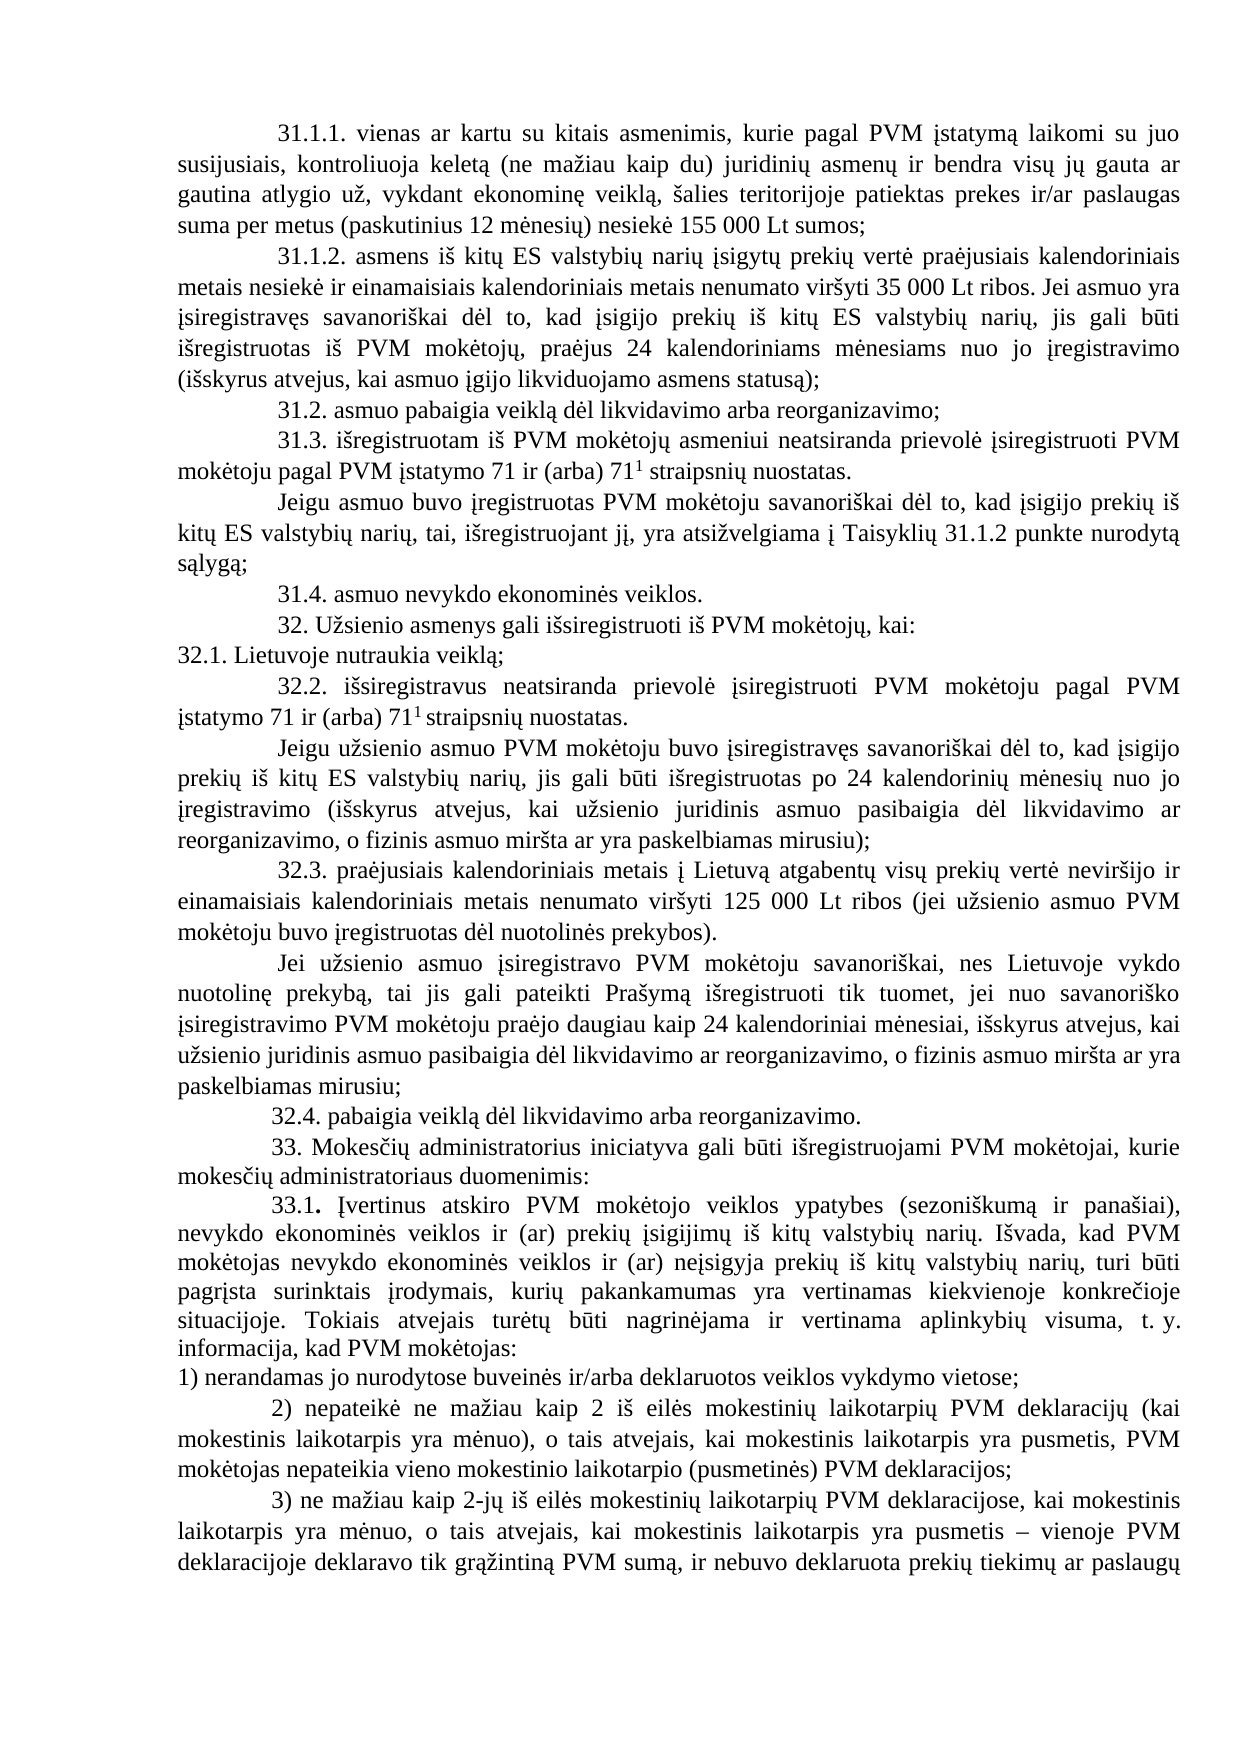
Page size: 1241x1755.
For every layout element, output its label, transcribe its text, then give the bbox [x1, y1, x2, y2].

text 31.1.1. vienas ar kartu su kitais asmenimis, kurie pagal PVM įstatymą laikomi su juo susijusiais, kontroliuoja keletą (ne mažiau kaip du) juridinių asmenų ir bendra visų jų gauta ar gautina atlygio už, vykdant ekonominę veiklą, šalies teritorijoje patiektas prekes ir/ar paslaugas suma per metus (paskutinius 12 mėnesių) nesiekė 155 000 Lt sumos; [177, 118, 1181, 239]
text 31.3. išregistruotam iš PVM mokėtojų asmeniui neatsiranda prievolė įsiregistruoti PVM mokėtoju pagal PVM įstatymo 71 ir (arba) 711 straipsnių nuostatas. [177, 425, 1181, 485]
text 3) ne mažiau kaip 2-jų iš eilės mokestinių laikotarpių PVM deklaracijose, kai mokestinis laikotarpis yra mėnuo, o tais atvejais, kai mokestinis laikotarpis yra pusmetis – vienoje PVM deklaracijoje deklaravo tik grąžintiną PVM sumą, ir nebuvo deklaruota prekių tiekimų ar paslaugų [177, 1485, 1181, 1575]
text Jeigu asmuo buvo įregistruotas PVM mokėtoju savanoriškai dėl to, kad įsigijo prekių iš kitų ES valstybių narių, tai, išregistruojant jį, yra atsižvelgiama į Taisyklių 31.1.2 punkte nurodytą sąlygą; [177, 487, 1181, 577]
text 32.3. praėjusiais kalendoriniais metais į Lietuvą atgabentų visų prekių vertė neviršijo ir einamaisiais kalendoriniais metais nenumato viršyti 125 000 Lt ribos (jei užsienio asmuo PVM mokėtoju buvo įregistruotas dėl nuotolinės prekybos). [177, 856, 1181, 946]
text 32. Užsienio asmenys gali išsiregistruoti iš PVM mokėtojų, kai: [177, 610, 1181, 638]
text 31.2. asmuo pabaigia veiklą dėl likvidavimo arba reorganizavimo; [177, 395, 1181, 423]
text 31.4. asmuo nevykdo ekonominės veiklos. [177, 579, 1181, 608]
text Jei užsienio asmuo įsiregistravo PVM mokėtoju savanoriškai, nes Lietuvoje vykdo nuotolinę prekybą, tai jis gali pateikti Prašymą išregistruoti tik tuomet, jei nuo savanoriško įsiregistravimo PVM mokėtoju praėjo daugiau kaip 24 kalendoriniai mėnesiai, išskyrus atvejus, kai užsienio juridinis asmuo pasibaigia dėl likvidavimo ar reorganizavimo, o fizinis asmuo miršta ar yra paskelbiamas mirusiu; [177, 948, 1181, 1099]
text 32.1. Lietuvoje nutraukia veiklą; [177, 641, 1181, 669]
text 32.2. išsiregistravus neatsiranda prievolė įsiregistruoti PVM mokėtoju pagal PVM įstatymo 71 ir (arba) 711 straipsnių nuostatas. [177, 671, 1181, 731]
text 2) nepateikė ne mažiau kaip 2 iš eilės mokestinių laikotarpių PVM deklaracijų (kai mokestinis laikotarpis yra mėnuo), o tais atvejais, kai mokestinis laikotarpis yra pusmetis, PVM mokėtojas nepateikia vieno mokestinio laikotarpio (pusmetinės) PVM deklaracijos; [177, 1393, 1181, 1483]
text 33. Mokesčių administratorius iniciatyva gali būti išregistruojami PVM mokėtojai, kurie mokesčių administratoriaus duomenimis: [177, 1132, 1181, 1190]
text 32.4. pabaigia veiklą dėl likvidavimo arba reorganizavimo. [177, 1101, 1181, 1130]
text 1) nerandamas jo nurodytose buveinės ir/arba deklaruotos veiklos vykdymo vietose; [177, 1362, 1181, 1391]
text 33.1. Įvertinus atskiro PVM mokėtojo veiklos ypatybes (sezoniškumą ir panašiai), nevykdo ekonominės veiklos ir (ar) prekių įsigijimų iš kitų valstybių narių. Išvada, kad PVM mokėtojas nevykdo ekonominės veiklos ir (ar) neįsigyja prekių iš kitų valstybių narių, turi būti pagrįsta surinktais įrodymais, kurių pakankamumas yra vertinamas kiekvienoje konkrečioje situacijoje. Tokiais atvejais turėtų būti nagrinėjama ir vertinama aplinkybių visuma, t. y. informacija, kad PVM mokėtojas: [177, 1190, 1181, 1362]
text Jeigu užsienio asmuo PVM mokėtoju buvo įsiregistravęs savanoriškai dėl to, kad įsigijo prekių iš kitų ES valstybių narių, jis gali būti išregistruotas po 24 kalendorinių mėnesių nuo jo įregistravimo (išskyrus atvejus, kai užsienio juridinis asmuo pasibaigia dėl likvidavimo ar reorganizavimo, o fizinis asmuo miršta ar yra paskelbiamas mirusiu); [177, 733, 1181, 854]
text 31.1.2. asmens iš kitų ES valstybių narių įsigytų prekių vertė praėjusiais kalendoriniais metais nesiekė ir einamaisiais kalendoriniais metais nenumato viršyti 35 000 Lt ribos. Jei asmuo yra įsiregistravęs savanoriškai dėl to, kad įsigijo prekių iš kitų ES valstybių narių, jis gali būti išregistruotas iš PVM mokėtojų, praėjus 24 kalendoriniams mėnesiams nuo jo įregistravimo (išskyrus atvejus, kai asmuo įgijo likviduojamo asmens statusą); [177, 241, 1181, 393]
